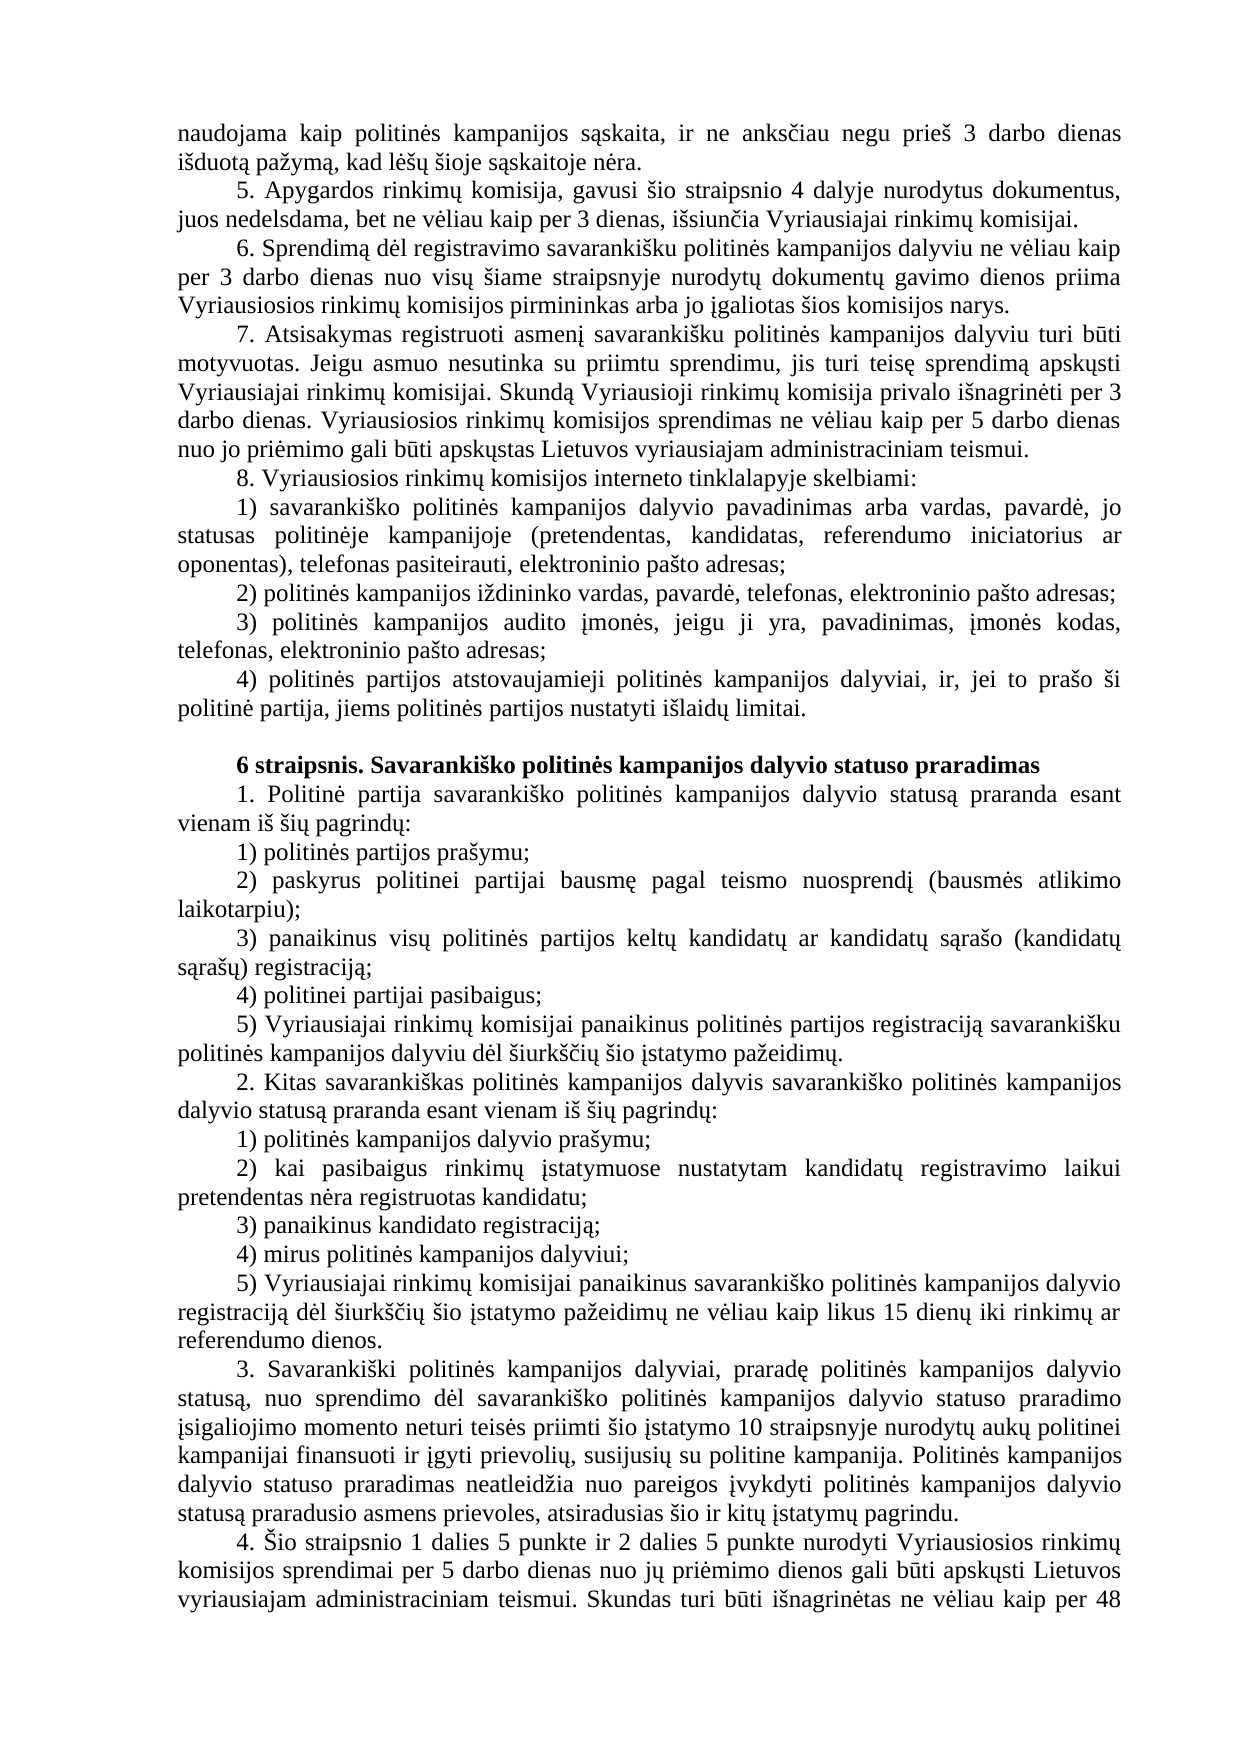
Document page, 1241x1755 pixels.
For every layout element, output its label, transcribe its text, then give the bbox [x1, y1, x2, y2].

text 4) politinės partijos atstovaujamieji politinės kampanijos dalyviai, ir, jei to prašo ši politinė partija, jiems politinės partijos nustatyti išlaidų limitai. [177, 664, 1122, 722]
text 2) kai pasibaigus rinkimų įstatymuose nustatytam kandidatų registravimo laikui pretendentas nėra registruotas kandidatu; [177, 1153, 1122, 1211]
text 3) politinės kampanijos audito įmonės, jeigu ji yra, pavadinimas, įmonės kodas, telefonas, elektroninio pašto adresas; [177, 607, 1122, 664]
text 5) Vyriausiajai rinkimų komisijai panaikinus savarankiško politinės kampanijos dalyvio registraciją dėl šiurkščių šio įstatymo pažeidimų ne vėliau kaip likus 15 dienų iki rinkimų ar referendumo dienos. [177, 1268, 1122, 1354]
text 6 straipsnis. Savarankiško politinės kampanijos dalyvio statuso praradimas [177, 751, 1122, 779]
text 1. Politinė partija savarankiško politinės kampanijos dalyvio statusą praranda esant vienam iš šių pagrindų: [177, 779, 1122, 837]
text 3) panaikinus kandidato registraciją; [177, 1211, 1122, 1239]
text 5) Vyriausiajai rinkimų komisijai panaikinus politinės partijos registraciją savarankišku politinės kampanijos dalyviu dėl šiurkščių šio įstatymo pažeidimų. [177, 1009, 1122, 1067]
text 8. Vyriausiosios rinkimų komisijos interneto tinklalapyje skelbiami: [177, 463, 1122, 492]
text 2. Kitas savarankiškas politinės kampanijos dalyvis savarankiško politinės kampanijos dalyvio statusą praranda esant vienam iš šių pagrindų: [177, 1067, 1122, 1124]
text 2) politinės kampanijos iždininko vardas, pavardė, telefonas, elektroninio pašto adresas; [177, 578, 1122, 607]
text 1) politinės kampanijos dalyvio prašymu; [177, 1124, 1122, 1153]
text naudojama kaip politinės kampanijos sąskaita, ir ne anksčiau negu prieš 3 darbo dienas išduotą pažymą, kad lėšų šioje sąskaitoje nėra. [177, 118, 1122, 176]
text 1) savarankiško politinės kampanijos dalyvio pavadinimas arba vardas, pavardė, jo statusas politinėje kampanijoje (pretendentas, kandidatas, referendumo iniciatorius ar oponentas), telefonas pasiteirauti, elektroninio pašto adresas; [177, 492, 1122, 578]
text 3) panaikinus visų politinės partijos keltų kandidatų ar kandidatų sąrašo (kandidatų sąrašų) registraciją; [177, 923, 1122, 981]
text 6. Sprendimą dėl registravimo savarankišku politinės kampanijos dalyviu ne vėliau kaip per 3 darbo dienas nuo visų šiame straipsnyje nurodytų dokumentų gavimo dienos priima Vyriausiosios rinkimų komisijos pirmininkas arba jo įgaliotas šios komisijos narys. [177, 233, 1122, 319]
text 3. Savarankiški politinės kampanijos dalyviai, praradę politinės kampanijos dalyvio statusą, nuo sprendimo dėl savarankiško politinės kampanijos dalyvio statuso praradimo įsigaliojimo momento neturi teisės priimti šio įstatymo 10 straipsnyje nurodytų aukų politinei kampanijai finansuoti ir įgyti prievolių, susijusių su politine kampanija. Politinės kampanijos dalyvio statuso praradimas neatleidžia nuo pareigos įvykdyti politinės kampanijos dalyvio statusą praradusio asmens prievoles, atsiradusias šio ir kitų įstatymų pagrindu. [177, 1354, 1122, 1527]
text 7. Atsisakymas registruoti asmenį savarankišku politinės kampanijos dalyviu turi būti motyvuotas. Jeigu asmuo nesutinka su priimtu sprendimu, jis turi teisę sprendimą apskųsti Vyriausiajai rinkimų komisijai. Skundą Vyriausioji rinkimų komisija privalo išnagrinėti per 3 darbo dienas. Vyriausiosios rinkimų komisijos sprendimas ne vėliau kaip per 5 darbo dienas nuo jo priėmimo gali būti apskųstas Lietuvos vyriausiajam administraciniam teismui. [177, 319, 1122, 463]
text 5. Apygardos rinkimų komisija, gavusi šio straipsnio 4 dalyje nurodytus dokumentus, juos nedelsdama, bet ne vėliau kaip per 3 dienas, išsiunčia Vyriausiajai rinkimų komisijai. [177, 176, 1122, 233]
text 4) mirus politinės kampanijos dalyviui; [177, 1239, 1122, 1268]
text 4) politinei partijai pasibaigus; [177, 981, 1122, 1009]
text 4. Šio straipsnio 1 dalies 5 punkte ir 2 dalies 5 punkte nurodyti Vyriausiosios rinkimų komisijos sprendimai per 5 darbo dienas nuo jų priėmimo dienos gali būti apskųsti Lietuvos vyriausiajam administraciniam teismui. Skundas turi būti išnagrinėtas ne vėliau kaip per 48 [177, 1527, 1122, 1613]
text 1) politinės partijos prašymu; [177, 837, 1122, 866]
text 2) paskyrus politinei partijai bausmę pagal teismo nuosprendį (bausmės atlikimo laikotarpiu); [177, 866, 1122, 923]
